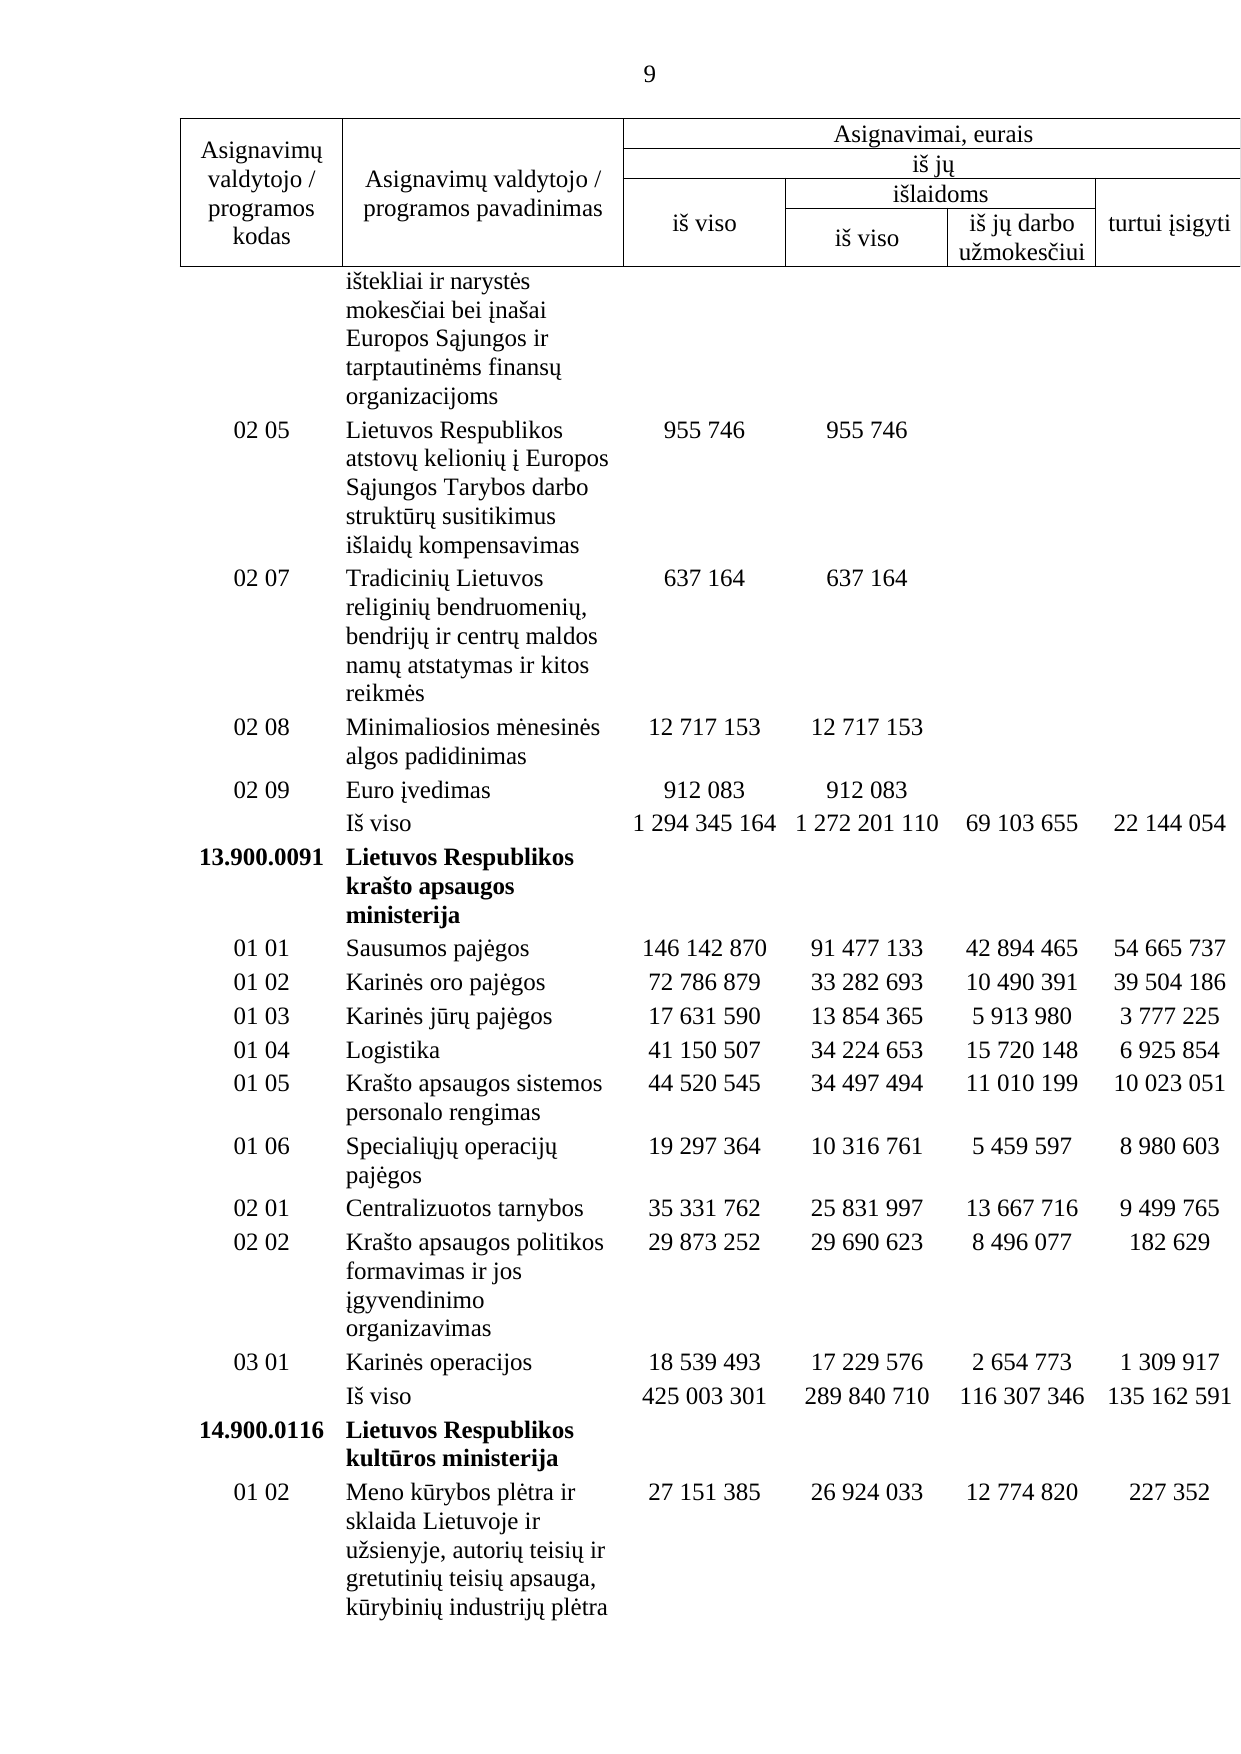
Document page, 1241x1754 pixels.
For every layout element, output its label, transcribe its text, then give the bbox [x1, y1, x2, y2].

table_cell Lietuvos Respublikos krašto apsaugos ministerija [343, 842, 623, 933]
table_cell 135 162 591 [1096, 1381, 1240, 1415]
table_cell Sausumos pajėgos [343, 934, 623, 967]
table_cell Tradicinių Lietuvos religinių bendruomenių, bendrijų ir centrų maldos namų atstatymas ir kitos reikmės [343, 564, 623, 712]
table_cell Lietuvos Respublikos kultūros ministerija [343, 1415, 623, 1477]
table_cell 12 717 153 [623, 712, 786, 775]
table_cell Centralizuotos tarnybos [343, 1194, 623, 1227]
table_cell [948, 267, 1096, 415]
table_cell [1096, 1415, 1240, 1477]
table_cell [948, 842, 1096, 933]
table_cell [1096, 775, 1240, 808]
table_cell 1 294 345 164 [623, 809, 786, 842]
table_cell [180, 809, 343, 842]
table_cell Karinės operacijos [343, 1347, 623, 1381]
table_cell 39 504 186 [1096, 967, 1240, 1001]
table_cell [623, 1415, 786, 1477]
table_cell [948, 564, 1096, 712]
table_cell 289 840 710 [786, 1381, 948, 1415]
table_cell 01 02 [180, 1477, 343, 1626]
table_cell 912 083 [623, 775, 786, 808]
table_cell 10 316 761 [786, 1131, 948, 1193]
table_cell 35 331 762 [623, 1194, 786, 1227]
table_cell iš jų [624, 149, 1240, 178]
table_cell 8 980 603 [1096, 1131, 1240, 1193]
table_cell 27 151 385 [623, 1477, 786, 1626]
table_cell [1096, 415, 1240, 563]
table_cell Iš viso [343, 1381, 623, 1415]
table_cell [948, 1415, 1096, 1477]
table_cell 22 144 054 [1096, 809, 1240, 842]
table_cell Krašto apsaugos politikos formavimas ir jos įgyvendinimo organizavimas [343, 1227, 623, 1347]
table_cell 116 307 346 [948, 1381, 1096, 1415]
table_cell 637 164 [623, 564, 786, 712]
table_cell 01 01 [180, 934, 343, 967]
table_cell Karinės oro pajėgos [343, 967, 623, 1001]
table_cell [786, 267, 948, 415]
table_cell 42 894 465 [948, 934, 1096, 967]
table_cell išlaidoms [786, 179, 1095, 207]
table_cell 01 04 [180, 1035, 343, 1068]
table_cell [786, 842, 948, 933]
table_cell 10 490 391 [948, 967, 1096, 1001]
table_cell 44 520 545 [623, 1069, 786, 1131]
table_cell 01 02 [180, 967, 343, 1001]
table_header Asignavimų valdytojo / programos pavadinimas [343, 119, 623, 266]
table_cell 02 05 [180, 415, 343, 563]
table_cell Specialiųjų operacijų pajėgos [343, 1131, 623, 1193]
table_header Asignavimai, eurais [624, 119, 1240, 148]
table_cell [1096, 267, 1240, 415]
table_cell 02 08 [180, 712, 343, 775]
table_cell 01 06 [180, 1131, 343, 1193]
table_cell 9 499 765 [1096, 1194, 1240, 1227]
table_cell [1096, 842, 1240, 933]
table_cell 955 746 [786, 415, 948, 563]
table_cell Meno kūrybos plėtra ir sklaida Lietuvoje ir užsienyje, autorių teisių ir gretutinių teisių apsauga, kūrybinių industrijų plėtra [343, 1477, 623, 1626]
table_cell 17 229 576 [786, 1347, 948, 1381]
table_cell iš viso [786, 209, 947, 266]
table_cell 34 224 653 [786, 1035, 948, 1068]
table_cell 637 164 [786, 564, 948, 712]
table_cell 02 09 [180, 775, 343, 808]
table_cell 17 631 590 [623, 1001, 786, 1035]
table_cell 72 786 879 [623, 967, 786, 1001]
table_cell 25 831 997 [786, 1194, 948, 1227]
table_cell 5 913 980 [948, 1001, 1096, 1035]
table_header Asignavimų valdytojo / programos kodas [181, 119, 342, 266]
table_cell 02 02 [180, 1227, 343, 1347]
table_cell [1096, 712, 1240, 775]
table_cell 3 777 225 [1096, 1001, 1240, 1035]
table_cell Krašto apsaugos sistemos personalo rengimas [343, 1069, 623, 1131]
table_cell [1096, 564, 1240, 712]
table_cell 1 309 917 [1096, 1347, 1240, 1381]
table_cell 11 010 199 [948, 1069, 1096, 1131]
table_cell [623, 267, 786, 415]
table_cell iš viso [624, 179, 785, 266]
table_cell 54 665 737 [1096, 934, 1240, 967]
table_cell [180, 1381, 343, 1415]
table_cell 41 150 507 [623, 1035, 786, 1068]
table_cell 69 103 655 [948, 809, 1096, 842]
table_cell 01 05 [180, 1069, 343, 1131]
table_cell [948, 775, 1096, 808]
table_cell 12 774 820 [948, 1477, 1096, 1626]
table_cell 02 01 [180, 1194, 343, 1227]
table_cell 182 629 [1096, 1227, 1240, 1347]
table_cell iš jų darbo užmokesčiui [948, 209, 1095, 266]
table_cell 33 282 693 [786, 967, 948, 1001]
table_cell 15 720 148 [948, 1035, 1096, 1068]
table_cell 03 01 [180, 1347, 343, 1381]
table_cell 227 352 [1096, 1477, 1240, 1626]
table_cell 912 083 [786, 775, 948, 808]
table_cell [623, 842, 786, 933]
table_cell 91 477 133 [786, 934, 948, 967]
table_cell turtui įsigyti [1096, 179, 1240, 266]
table_cell 01 03 [180, 1001, 343, 1035]
table_cell 425 003 301 [623, 1381, 786, 1415]
table_cell 14.900.0116 [180, 1415, 343, 1477]
table_cell 2 654 773 [948, 1347, 1096, 1381]
table_cell Lietuvos Respublikos atstovų kelionių į Europos Sąjungos Tarybos darbo struktūrų susitikimus išlaidų kompensavimas [343, 415, 623, 563]
table_cell [948, 415, 1096, 563]
table_cell ištekliai ir narystės mokesčiai bei įnašai Europos Sąjungos ir tarptautinėms finansų organizacijoms [343, 267, 623, 415]
table_cell 13 667 716 [948, 1194, 1096, 1227]
table_cell 29 690 623 [786, 1227, 948, 1347]
table_cell [786, 1415, 948, 1477]
table_cell Iš viso [343, 809, 623, 842]
table_cell [180, 267, 343, 415]
table_cell 5 459 597 [948, 1131, 1096, 1193]
table_cell 02 07 [180, 564, 343, 712]
table_cell 6 925 854 [1096, 1035, 1240, 1068]
table_cell 18 539 493 [623, 1347, 786, 1381]
table_cell 8 496 077 [948, 1227, 1096, 1347]
table_cell 10 023 051 [1096, 1069, 1240, 1131]
table_cell 26 924 033 [786, 1477, 948, 1626]
table_cell 1 272 201 110 [786, 809, 948, 842]
table_cell 19 297 364 [623, 1131, 786, 1193]
table_cell 29 873 252 [623, 1227, 786, 1347]
table_cell Logistika [343, 1035, 623, 1068]
table_cell [948, 712, 1096, 775]
table_cell 13 854 365 [786, 1001, 948, 1035]
table_cell 13.900.0091 [180, 842, 343, 933]
table_cell 146 142 870 [623, 934, 786, 967]
table_cell 955 746 [623, 415, 786, 563]
table_cell Euro įvedimas [343, 775, 623, 808]
table_cell 34 497 494 [786, 1069, 948, 1131]
table_cell Karinės jūrų pajėgos [343, 1001, 623, 1035]
table_cell Minimaliosios mėnesinės algos padidinimas [343, 712, 623, 775]
table_cell 12 717 153 [786, 712, 948, 775]
